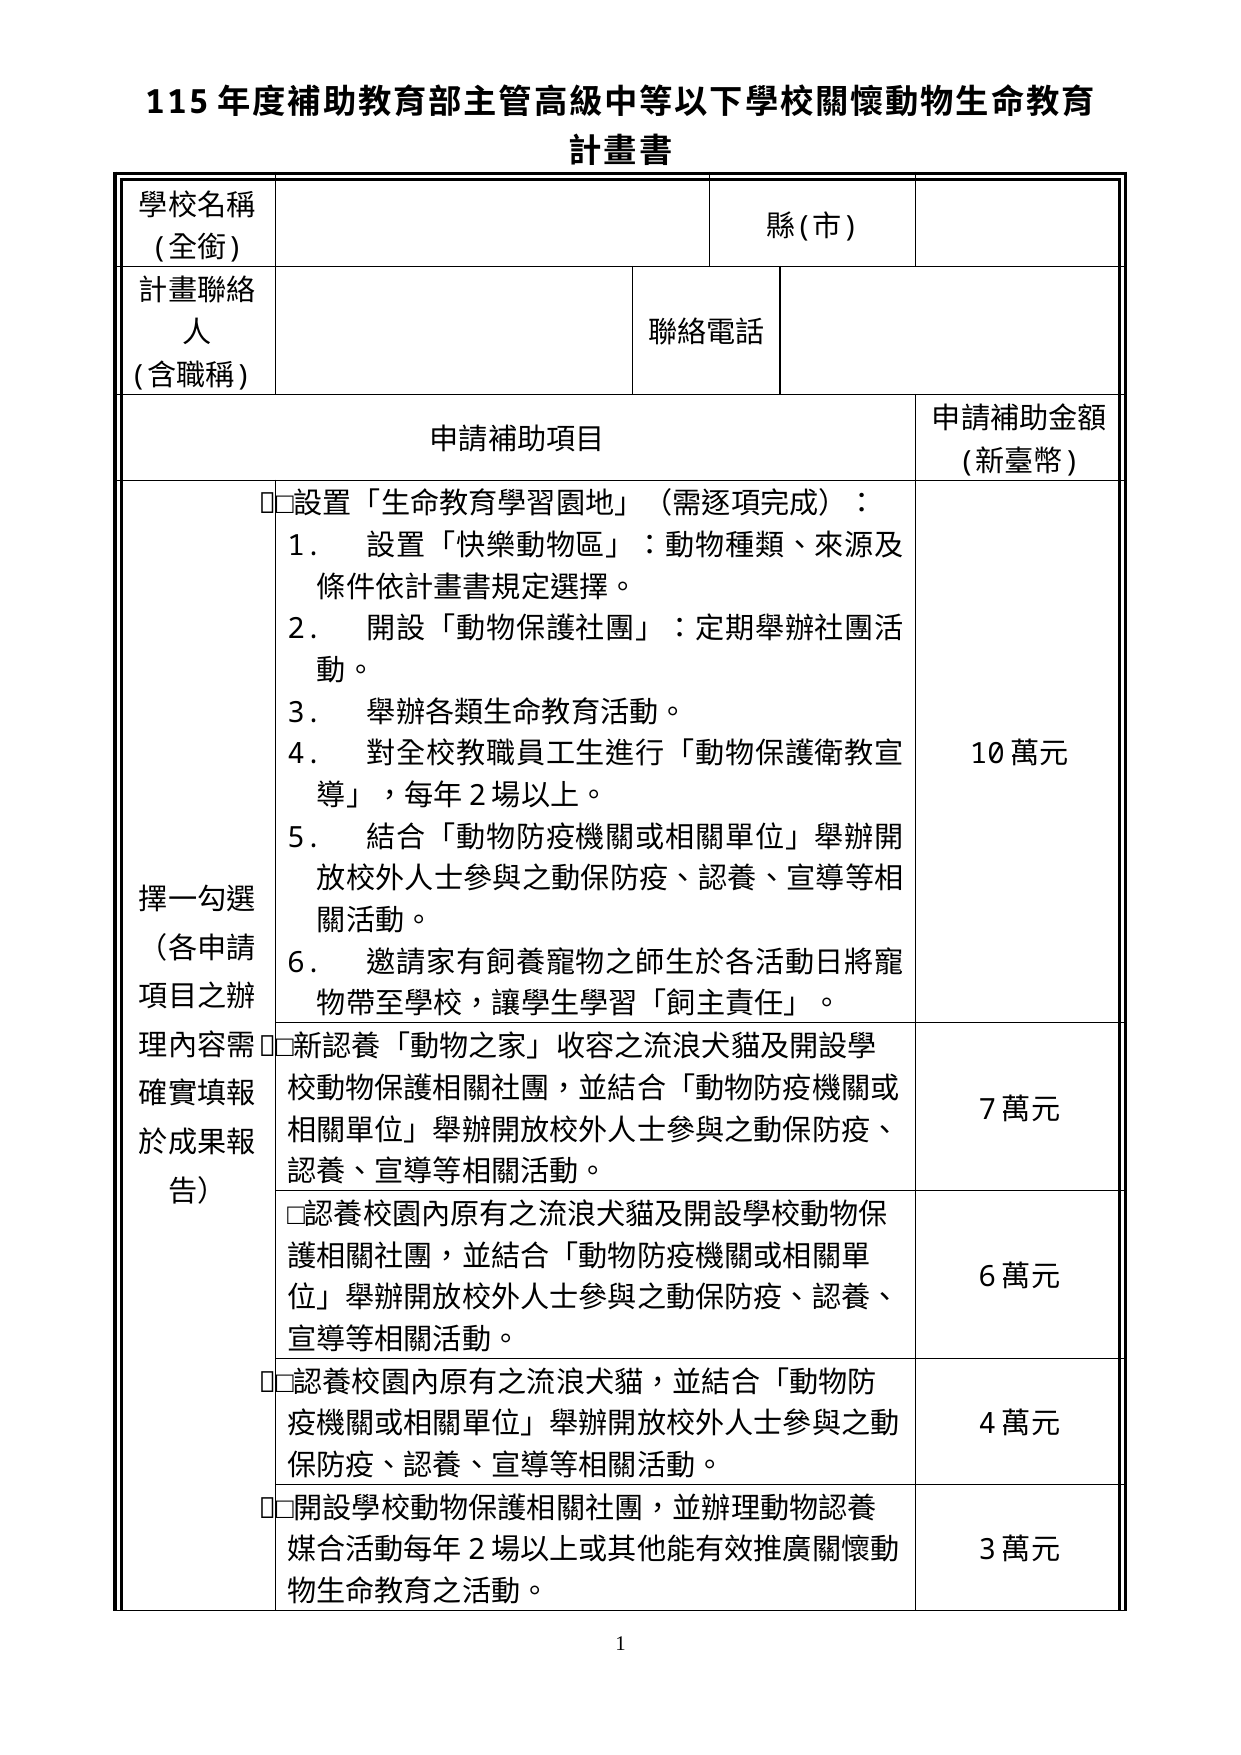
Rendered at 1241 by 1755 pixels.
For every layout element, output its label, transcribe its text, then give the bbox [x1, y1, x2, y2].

table_cell 6萬元 [916, 1191, 1118, 1358]
table_cell □認養校園內原有之流浪犬貓，並結合「動物防疫機關或相關單位」舉辦開放校外人士參與之動保防疫、認養、宣導等相關活動。 [276, 1359, 915, 1484]
table_cell 計畫聯絡人 (含職稱) [123, 267, 275, 394]
text 計畫書 [142, 123, 1099, 172]
table_cell [781, 267, 1118, 394]
table_cell 擇一勾選 （各申請項目之辦理內容需確實填報於成果報告） [123, 481, 275, 1610]
table_header 學校名稱 (全銜) [118, 175, 275, 266]
table_header [916, 175, 1122, 266]
table_cell 10萬元 [916, 481, 1118, 1022]
table_header 縣(市) [710, 181, 915, 266]
table_cell □開設學校動物保護相關社團，並辦理動物認養媒合活動每年2場以上或其他能有效推廣關懷動物生命教育之活動。 [276, 1485, 915, 1610]
table_cell 4萬元 [916, 1359, 1118, 1484]
table_cell 申請補助金額 (新臺幣) [916, 395, 1118, 479]
table_cell 申請補助項目 [123, 395, 915, 479]
table_header [276, 181, 709, 266]
table_header [916, 181, 1118, 266]
table_cell [276, 267, 632, 394]
table_cell 聯絡電話 [633, 267, 779, 394]
table_cell 7萬元 [916, 1023, 1118, 1190]
table_cell □認養校園內原有之流浪犬貓及開設學校動物保護相關社團，並結合「動物防疫機關或相關單位」舉辦開放校外人士參與之動保防疫、認養、宣導等相關活動。 [276, 1191, 915, 1358]
table_cell □設置「生命教育學習園地」（需逐項完成）： 設置「快樂動物區」：動物種類、來源及條件依計畫書規定選擇。 開設「動物保護社團」：定期舉辦社團活動。 舉辦各類生命教育活動。 對全校教職員工生進行「動物保護衛教宣導」，每年2場以上。 結合「動物防疫機關或相關單位」舉辦開放校外人士參與之動保防疫、認養、宣導等相關活動。 邀請家有飼養寵物之師生於各活動日將寵物帶至學校，讓學生學習「飼主責任」。 [276, 481, 915, 1022]
table_cell □新認養「動物之家」收容之流浪犬貓及開設學校動物保護相關社團，並結合「動物防疫機關或相關單位」舉辦開放校外人士參與之動保防疫、認養、宣導等相關活動。 [276, 1023, 915, 1190]
text 115年度補助教育部主管高級中等以下學校關懷動物生命教育 [142, 75, 1099, 123]
table_cell 3萬元 [916, 1485, 1118, 1610]
